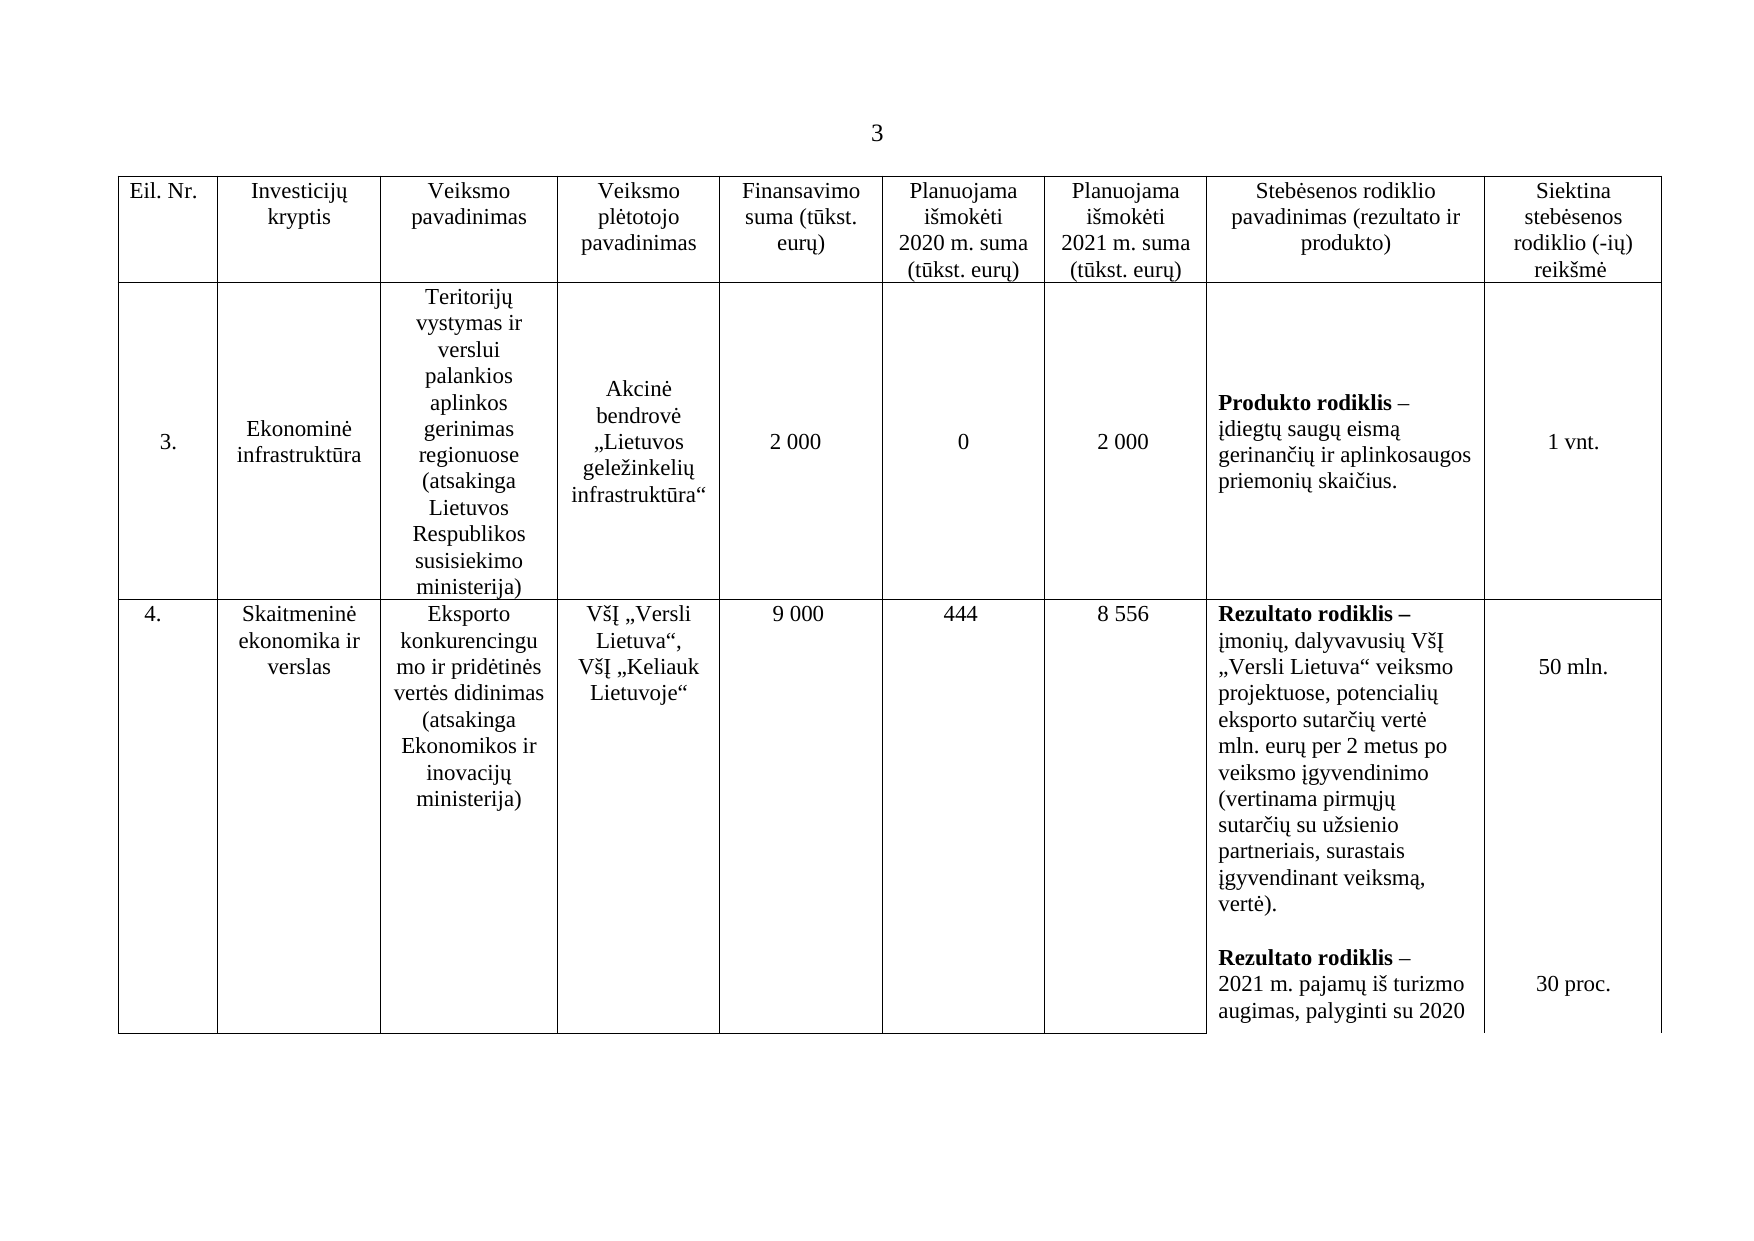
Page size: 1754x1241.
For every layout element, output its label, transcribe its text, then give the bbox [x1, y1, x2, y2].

table_cell 50 mln. [1485, 600, 1661, 943]
table_cell 3. [119, 283, 217, 599]
table_header Finansavimo suma (tūkst. eurų) [720, 177, 882, 282]
table_cell Rezultato rodiklis – 2021 m. pajamų iš turizmo augimas, palyginti su 2020 [1207, 943, 1484, 1032]
table_cell Akcinė bendrovė „Lietuvos geležinkelių infrastruktūra“ [558, 283, 719, 599]
table_header Planuojama išmokėti 2020 m. suma (tūkst. eurų) [883, 177, 1044, 282]
table_cell 0 [883, 283, 1044, 599]
table_cell 2 000 [720, 283, 882, 599]
table_cell 30 proc. [1485, 943, 1661, 1032]
table_cell 1 vnt. [1485, 283, 1661, 599]
table_header Planuojama išmokėti 2021 m. suma (tūkst. eurų) [1045, 177, 1206, 282]
table_header Stebėsenos rodiklio pavadinimas (rezultato ir produkto) [1207, 177, 1484, 282]
table_cell Rezultato rodiklis – įmonių, dalyvavusių VšĮ „Versli Lietuva“ veiksmo projektuose, potencialių eksporto sutarčių vertė mln. eurų per 2 metus po veiksmo įgyvendinimo (vertinama pirmųjų sutarčių su užsienio partneriais, surastais įgyvendinant veiksmą, vertė). [1207, 600, 1484, 943]
table_cell Teritorijų vystymas ir verslui palankios aplinkos gerinimas regionuose (atsakinga Lietuvos Respublikos susisiekimo ministerija) [381, 283, 557, 599]
table_header Veiksmo plėtotojo pavadinimas [558, 177, 719, 282]
table_header Eil. Nr. [119, 177, 217, 282]
table_cell 444 [883, 600, 1044, 1032]
table_cell 8 556 [1045, 600, 1206, 1032]
table_cell Produkto rodiklis – įdiegtų saugų eismą gerinančių ir aplinkosaugos priemonių skaičius. [1207, 283, 1484, 599]
table_cell 4. [119, 600, 217, 1032]
table_header Siektina stebėsenos rodiklio (-ių) reikšmė [1485, 177, 1661, 282]
table_cell 9 000 [720, 600, 882, 1032]
table_cell Skaitmeninė ekonomika ir verslas [218, 600, 380, 1032]
table_cell 2 000 [1045, 283, 1206, 599]
table_cell Eksporto konkurencingumo ir pridėtinės vertės didinimas (atsakinga Ekonomikos ir inovacijų ministerija) [381, 600, 557, 1032]
table_cell VšĮ „Versli Lietuva“, VšĮ „Keliauk Lietuvoje“ [558, 600, 719, 1032]
table_header Investicijų kryptis [218, 177, 380, 282]
table_cell Ekonominė infrastruktūra [218, 283, 380, 599]
table_header Veiksmo pavadinimas [381, 177, 557, 282]
